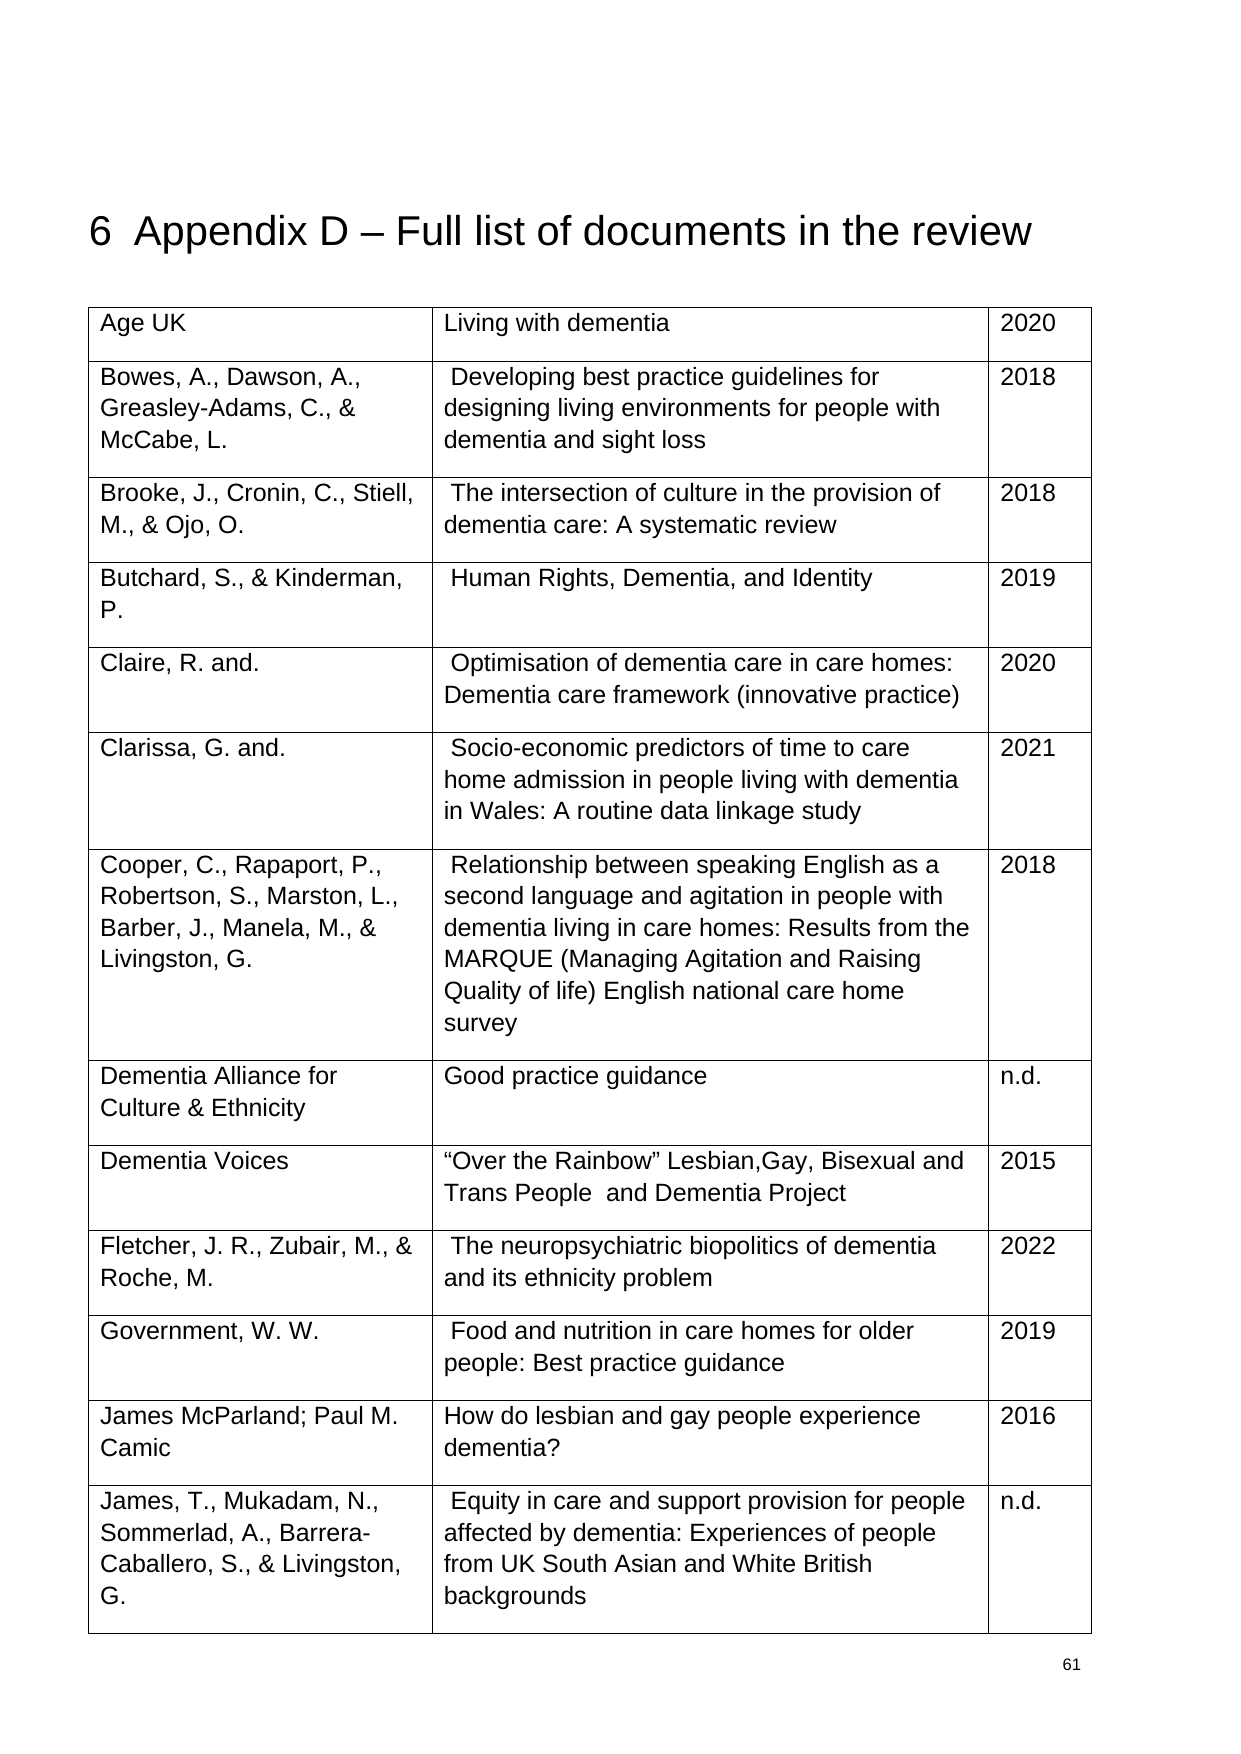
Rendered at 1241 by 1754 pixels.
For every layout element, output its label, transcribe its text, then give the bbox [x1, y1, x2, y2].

table_cell Clarissa, G. and. [89, 733, 432, 849]
table_cell 2022 [989, 1231, 1091, 1315]
table_cell Relationship between speaking English as a second language and agitation in people with dementia living in care homes: Results from the MARQUE (Managing Agitation and Raising Quality of life) English national care home survey [433, 850, 988, 1060]
table_cell Human Rights, Dementia, and Identity [433, 563, 988, 647]
table_cell Optimisation of dementia care in care homes: Dementia care framework (innovative practice) [433, 648, 988, 732]
table_cell Butchard, S., & Kinderman, P. [89, 563, 432, 647]
table_cell 2018 [989, 850, 1091, 1060]
table_header Age UK [89, 308, 432, 361]
subtitle Appendix D – Full list of documents in the review [89, 207, 1092, 255]
table_cell Fletcher, J. R., Zubair, M., & Roche, M. [89, 1231, 432, 1315]
table_cell 2015 [989, 1146, 1091, 1230]
table_cell n.d. [989, 1061, 1091, 1145]
table_cell Good practice guidance [433, 1061, 988, 1145]
table_header Living with dementia [433, 308, 988, 361]
table_cell The neuropsychiatric biopolitics of dementia and its ethnicity problem [433, 1231, 988, 1315]
table_cell Food and nutrition in care homes for older people: Best practice guidance [433, 1316, 988, 1400]
table_cell 2019 [989, 563, 1091, 647]
table_cell Equity in care and support provision for people affected by dementia: Experiences of people from UK South Asian and White British backgrounds [433, 1486, 988, 1633]
table_cell 2018 [989, 478, 1091, 562]
table_cell n.d. [989, 1486, 1091, 1633]
table_cell Bowes, A., Dawson, A., Greasley-Adams, C., & McCabe, L. [89, 362, 432, 477]
table_cell Claire, R. and. [89, 648, 432, 732]
table_cell Socio-economic predictors of time to care home admission in people living with dementia in Wales: A routine data linkage study [433, 733, 988, 849]
table_cell The intersection of culture in the provision of dementia care: A systematic review [433, 478, 988, 562]
table_cell James McParland; Paul M. Camic [89, 1401, 432, 1485]
table_cell Brooke, J., Cronin, C., Stiell, M., & Ojo, O. [89, 478, 432, 562]
table_cell Cooper, C., Rapaport, P., Robertson, S., Marston, L., Barber, J., Manela, M., & Livingston, G. [89, 850, 432, 1060]
table_cell James, T., Mukadam, N., Sommerlad, A., Barrera-Caballero, S., & Livingston, G. [89, 1486, 432, 1633]
table_cell How do lesbian and gay people experience dementia? [433, 1401, 988, 1485]
table_cell Dementia Voices [89, 1146, 432, 1230]
table_cell Developing best practice guidelines for designing living environments for people with dementia and sight loss [433, 362, 988, 477]
table_cell 2018 [989, 362, 1091, 477]
table_cell 2016 [989, 1401, 1091, 1485]
table_cell “Over the Rainbow” Lesbian,Gay, Bisexual and Trans People and Dementia Project [433, 1146, 988, 1230]
table_cell Government, W. W. [89, 1316, 432, 1400]
table_cell 2020 [989, 648, 1091, 732]
table_cell 2019 [989, 1316, 1091, 1400]
table_cell 2021 [989, 733, 1091, 849]
table_header 2020 [989, 308, 1091, 361]
table_cell Dementia Alliance for Culture & Ethnicity [89, 1061, 432, 1145]
